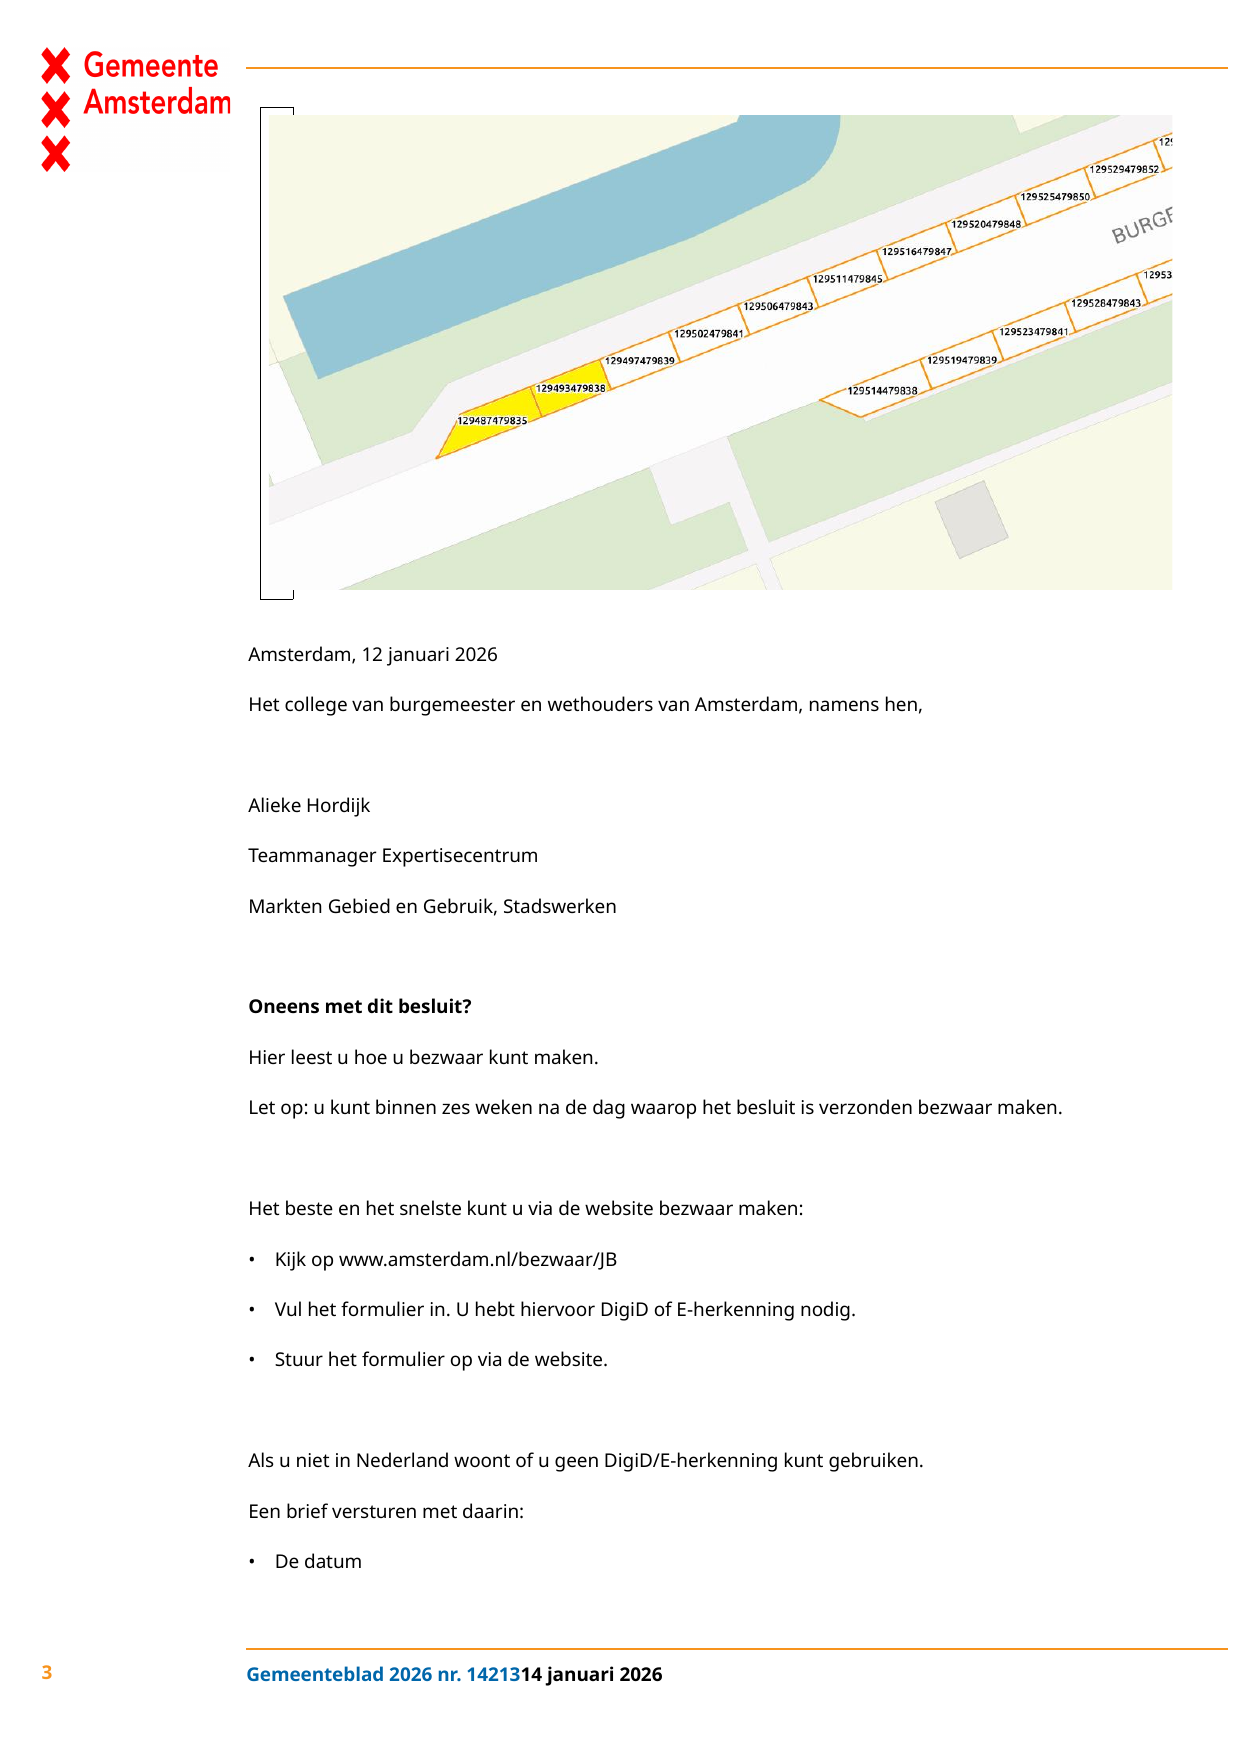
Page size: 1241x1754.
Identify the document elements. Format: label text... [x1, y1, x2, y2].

text Een brief versturen met daarin: [248, 1498, 1152, 1523]
text • Vul het formulier in. U hebt hiervoor DigiD of E-herkenning nodig. [248, 1296, 1152, 1322]
text • Kijk op www.amsterdam.nl/bezwaar/JB [248, 1246, 1152, 1271]
text • Stuur het formulier op via de website. [248, 1347, 1152, 1372]
text Hier leest u hoe u bezwaar kunt maken. [248, 1044, 1152, 1070]
text Amsterdam, 12 januari 2026 [248, 641, 1152, 666]
text Let op: u kunt binnen zes weken na de dag waarop het besluit is verzonden bezwaar maken. [248, 1094, 1152, 1120]
text Teammanager Expertisecentrum [248, 842, 1152, 868]
text Markten Gebied en Gebruik, Stadswerken [248, 893, 1152, 918]
text Als u niet in Nederland woont of u geen DigiD/E-herkenning kunt gebruiken. [248, 1447, 1152, 1473]
picture [268, 115, 1173, 590]
text • De datum [248, 1548, 1152, 1574]
picture [41, 47, 231, 172]
text Alieke Hordijk [248, 792, 1152, 818]
text Het beste en het snelste kunt u via de website bezwaar maken: [248, 1195, 1152, 1221]
text Oneens met dit besluit? [248, 994, 1152, 1019]
text Het college van burgemeester en wethouders van Amsterdam, namens hen, [248, 691, 1152, 717]
